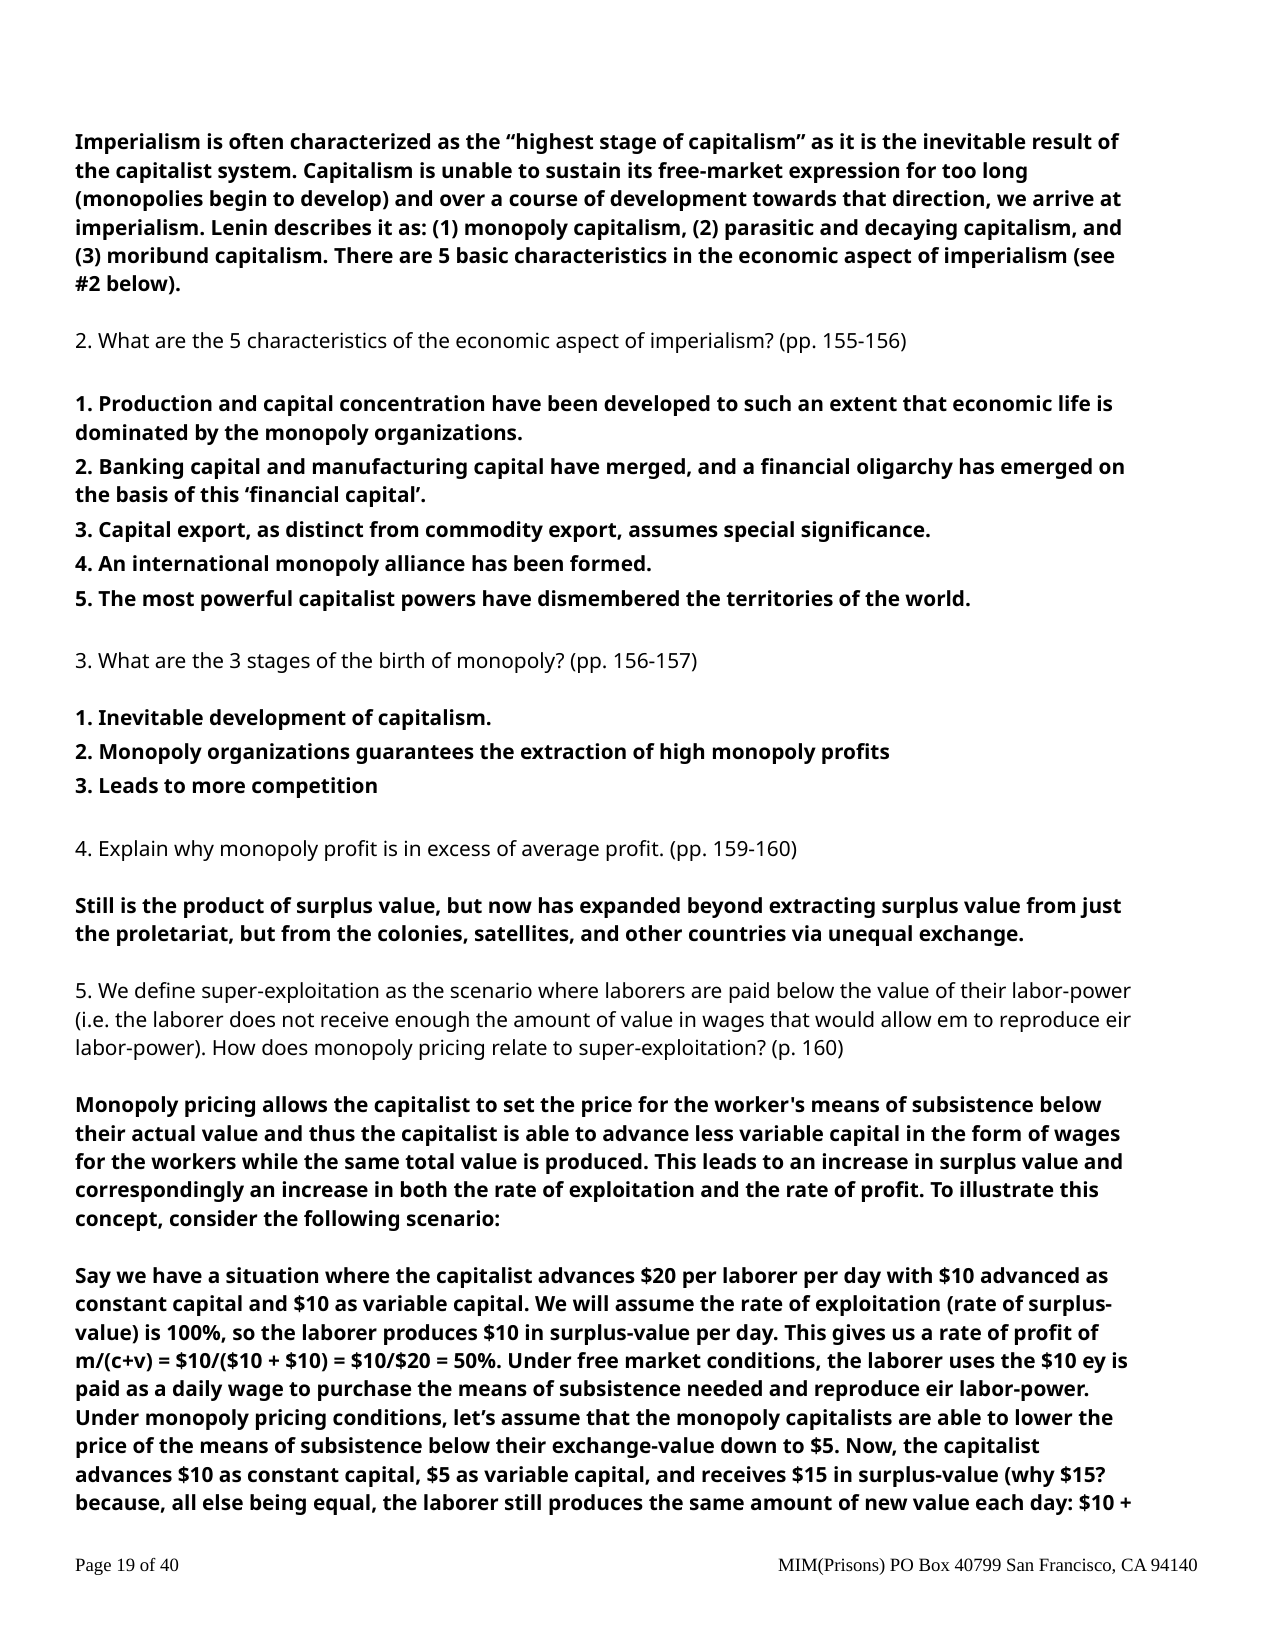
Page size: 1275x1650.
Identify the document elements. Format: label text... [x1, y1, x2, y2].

text 3. What are the 3 stages of the birth of monopoly? (pp. 156-157) [75, 646, 1200, 675]
text Imperialism is often characterized as the “highest stage of capitalism” as it is the inevitable result of the capitalist system. Capitalism is unable to sustain its free-market expression for too long (monopolies begin to develop) and over a course of development towards that direction, we arrive at imperialism. Lenin describes it as: (1) monopoly capitalism, (2) parasitic and decaying capitalism, and (3) moribund capitalism. There are 5 basic characteristics in the economic aspect of imperialism (see #2 below). [75, 127, 1141, 298]
text Monopoly pricing allows the capitalist to set the price for the worker's means of subsistence below their actual value and thus the capitalist is able to advance less variable capital in the form of wages for the workers while the same total value is produced. This leads to an increase in surplus value and correspondingly an increase in both the rate of exploitation and the rate of profit. To illustrate this concept, consider the following scenario: [75, 1090, 1141, 1232]
text 2. Monopoly organizations guarantees the extraction of high monopoly profits [75, 737, 1141, 766]
text 1. Production and capital concentration have been developed to such an extent that economic life is dominated by the monopoly organizations. [75, 389, 1141, 446]
text 4. An international monopoly alliance has been formed. [75, 549, 1141, 578]
text 5. We define super-exploitation as the scenario where laborers are paid below the value of their labor-power (i.e. the laborer does not receive enough the amount of value in wages that would allow em to reproduce eir labor-power). How does monopoly pricing relate to super-exploitation? (p. 160) [75, 976, 1141, 1062]
text 4. Explain why monopoly profit is in excess of average profit. (pp. 159-160) [75, 834, 1200, 863]
text 2. Banking capital and manufacturing capital have merged, and a financial oligarchy has emerged on the basis of this ‘financial capital’. [75, 452, 1141, 509]
text 1. Inevitable development of capitalism. [75, 703, 1141, 732]
text Still is the product of surplus value, but now has expanded beyond extracting surplus value from just the proletariat, but from the colonies, satellites, and other countries via unequal exchange. [75, 891, 1141, 948]
text 3. Capital export, as distinct from commodity export, assumes special significance. [75, 515, 1141, 543]
text Say we have a situation where the capitalist advances $20 per laborer per day with $10 advanced as constant capital and $10 as variable capital. We will assume the rate of exploitation (rate of surplus-value) is 100%, so the laborer produces $10 in surplus-value per day. This gives us a rate of profit of m/(c+v) = $10/($10 + $10) = $10/$20 = 50%. Under free market conditions, the laborer uses the $10 ey is paid as a daily wage to purchase the means of subsistence needed and reproduce eir labor-power. Under monopoly pricing conditions, let’s assume that the monopoly capitalists are able to lower the price of the means of subsistence below their exchange-value down to $5. Now, the capitalist advances $10 as constant capital, $5 as variable capital, and receives $15 in surplus-value (why $15? because, all else being equal, the laborer still produces the same amount of new value each day: $10 + [75, 1261, 1141, 1517]
text 5. The most powerful capitalist powers have dismembered the territories of the world. [75, 584, 1141, 612]
text 2. What are the 5 characteristics of the economic aspect of imperialism? (pp. 155-156) [75, 326, 1200, 355]
text 3. Leads to more competition [75, 772, 1141, 800]
